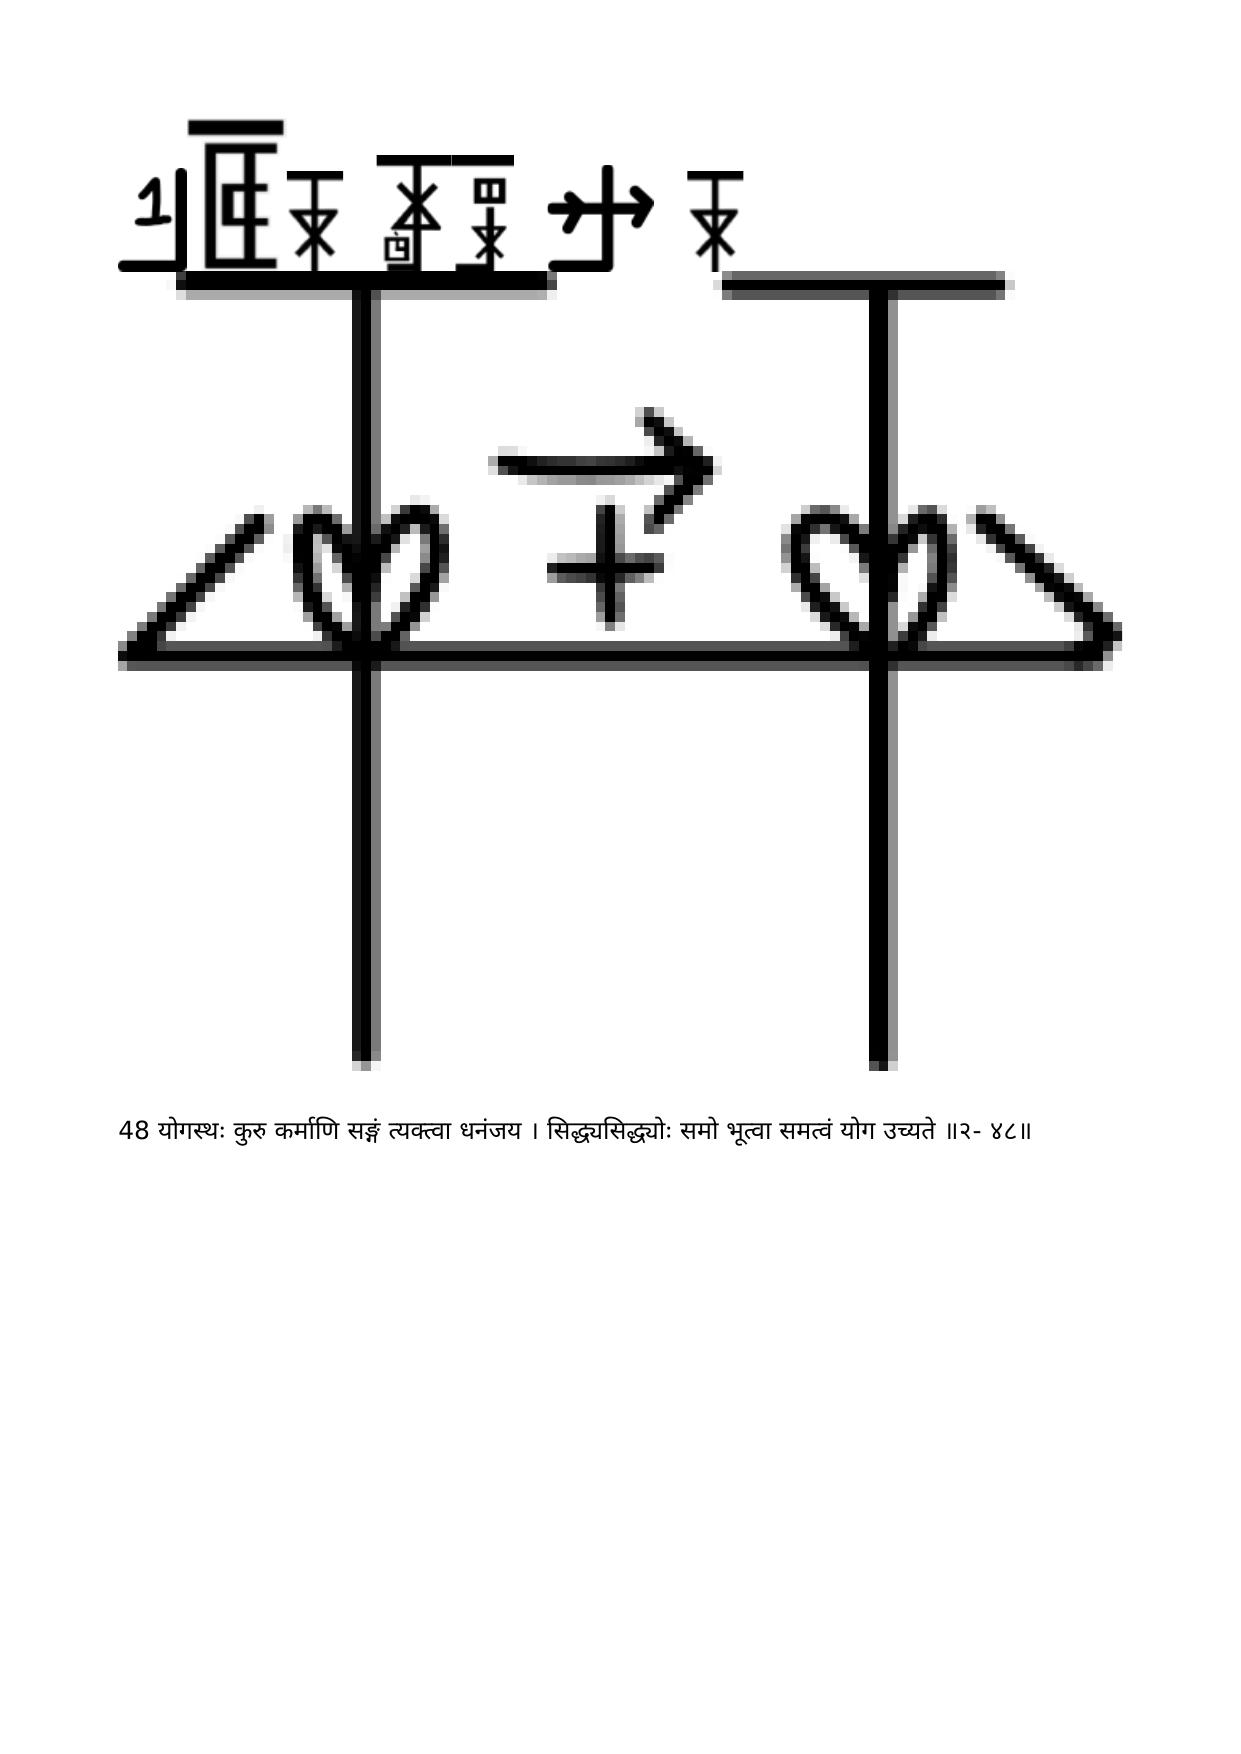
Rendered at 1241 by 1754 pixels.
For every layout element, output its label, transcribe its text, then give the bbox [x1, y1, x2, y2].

picture [118, 118, 1123, 1071]
text 48 योगस्थः कुरु कर्माणि सङ्गं त्यक्त्वा धनंजय । सिद्ध्यसिद्ध्योः समो भूत्वा समत्वं योग उच्यते ॥२- ४८॥ [118, 1116, 1122, 1146]
